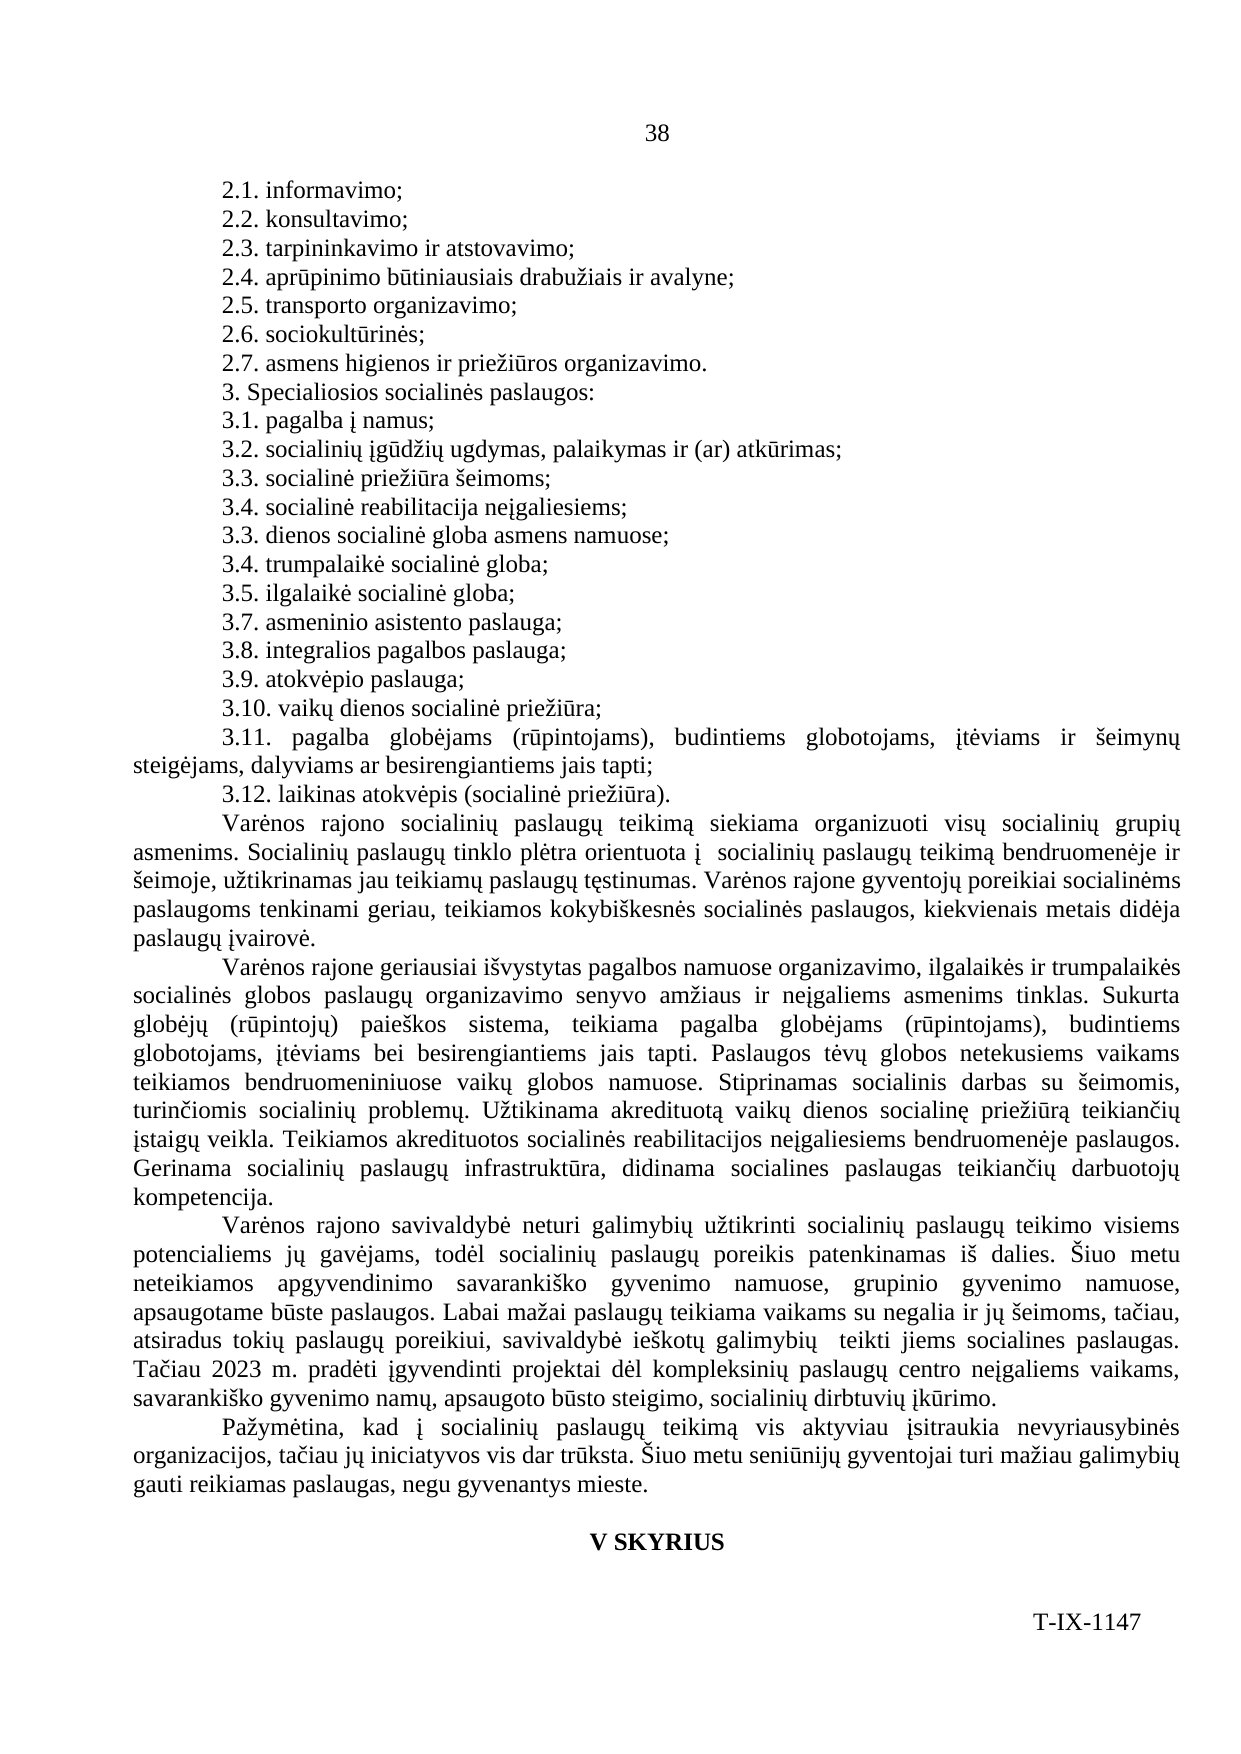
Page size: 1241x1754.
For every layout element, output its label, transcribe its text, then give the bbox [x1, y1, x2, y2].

text Varėnos rajono savivaldybė neturi galimybių užtikrinti socialinių paslaugų teikimo visiems potencialiems jų gavėjams, todėl socialinių paslaugų poreikis patenkinamas iš dalies. Šiuo metu neteikiamos apgyvendinimo savarankiško gyvenimo namuose, grupinio gyvenimo namuose, apsaugotame būste paslaugos. Labai mažai paslaugų teikiama vaikams su negalia ir jų šeimoms, tačiau, atsiradus tokių paslaugų poreikiui, savivaldybė ieškotų galimybių teikti jiems socialines paslaugas. Tačiau 2023 m. pradėti įgyvendinti projektai dėl kompleksinių paslaugų centro neįgaliems vaikams, savarankiško gyvenimo namų, apsaugoto būsto steigimo, socialinių dirbtuvių įkūrimo. [133, 1211, 1181, 1412]
text 3.4. socialinė reabilitacija neįgaliesiems; [133, 492, 1181, 521]
text V SKYRIUS [133, 1527, 1181, 1556]
text 3.3. socialinė priežiūra šeimoms; [133, 463, 1181, 492]
text Varėnos rajone geriausiai išvystytas pagalbos namuose organizavimo, ilgalaikės ir trumpalaikės socialinės globos paslaugų organizavimo senyvo amžiaus ir neįgaliems asmenims tinklas. Sukurta globėjų (rūpintojų) paieškos sistema, teikiama pagalba globėjams (rūpintojams), budintiems globotojams, įtėviams bei besirengiantiems jais tapti. Paslaugos tėvų globos netekusiems vaikams teikiamos bendruomeniniuose vaikų globos namuose. Stiprinamas socialinis darbas su šeimomis, turinčiomis socialinių problemų. Užtikinama akredituotą vaikų dienos socialinę priežiūrą teikiančių įstaigų veikla. Teikiamos akredituotos socialinės reabilitacijos neįgaliesiems bendruomenėje paslaugos. Gerinama socialinių paslaugų infrastruktūra, didinama socialines paslaugas teikiančių darbuotojų kompetencija. [133, 952, 1181, 1211]
text 3.11. pagalba globėjams (rūpintojams), budintiems globotojams, įtėviams ir šeimynų steigėjams, dalyviams ar besirengiantiems jais tapti; [133, 722, 1181, 779]
text 3. Specialiosios socialinės paslaugos: [133, 377, 1181, 406]
text 3.10. vaikų dienos socialinė priežiūra; [133, 693, 1181, 722]
text 3.3. dienos socialinė globa asmens namuose; [133, 521, 1181, 549]
text 3.9. atokvėpio paslauga; [133, 664, 1181, 693]
text 2.2. konsultavimo; [133, 204, 1181, 233]
text 2.5. transporto organizavimo; [133, 291, 1181, 319]
text Pažymėtina, kad į socialinių paslaugų teikimą vis aktyviau įsitraukia nevyriausybinės organizacijos, tačiau jų iniciatyvos vis dar trūksta. Šiuo metu seniūnijų gyventojai turi mažiau galimybių gauti reikiamas paslaugas, negu gyvenantys mieste. [133, 1412, 1181, 1498]
text 3.7. asmeninio asistento paslauga; [133, 607, 1181, 636]
text 3.4. trumpalaikė socialinė globa; [133, 549, 1181, 578]
text 2.4. aprūpinimo būtiniausiais drabužiais ir avalyne; [133, 262, 1181, 291]
text 2.6. sociokultūrinės; [133, 319, 1181, 348]
text 2.7. asmens higienos ir priežiūros organizavimo. [133, 348, 1181, 377]
text 2.1. informavimo; [133, 176, 1181, 204]
text Varėnos rajono socialinių paslaugų teikimą siekiama organizuoti visų socialinių grupių asmenims. Socialinių paslaugų tinklo plėtra orientuota į socialinių paslaugų teikimą bendruomenėje ir šeimoje, užtikrinamas jau teikiamų paslaugų tęstinumas. Varėnos rajone gyventojų poreikiai socialinėms paslaugoms tenkinami geriau, teikiamos kokybiškesnės socialinės paslaugos, kiekvienais metais didėja paslaugų įvairovė. [133, 808, 1181, 952]
text 3.5. ilgalaikė socialinė globa; [133, 578, 1181, 607]
text 2.3. tarpininkavimo ir atstovavimo; [133, 233, 1181, 262]
text 3.1. pagalba į namus; [133, 406, 1181, 434]
text 3.12. laikinas atokvėpis (socialinė priežiūra). [133, 779, 1181, 808]
text 3.2. socialinių įgūdžių ugdymas, palaikymas ir (ar) atkūrimas; [133, 434, 1181, 463]
text 3.8. integralios pagalbos paslauga; [133, 636, 1181, 664]
